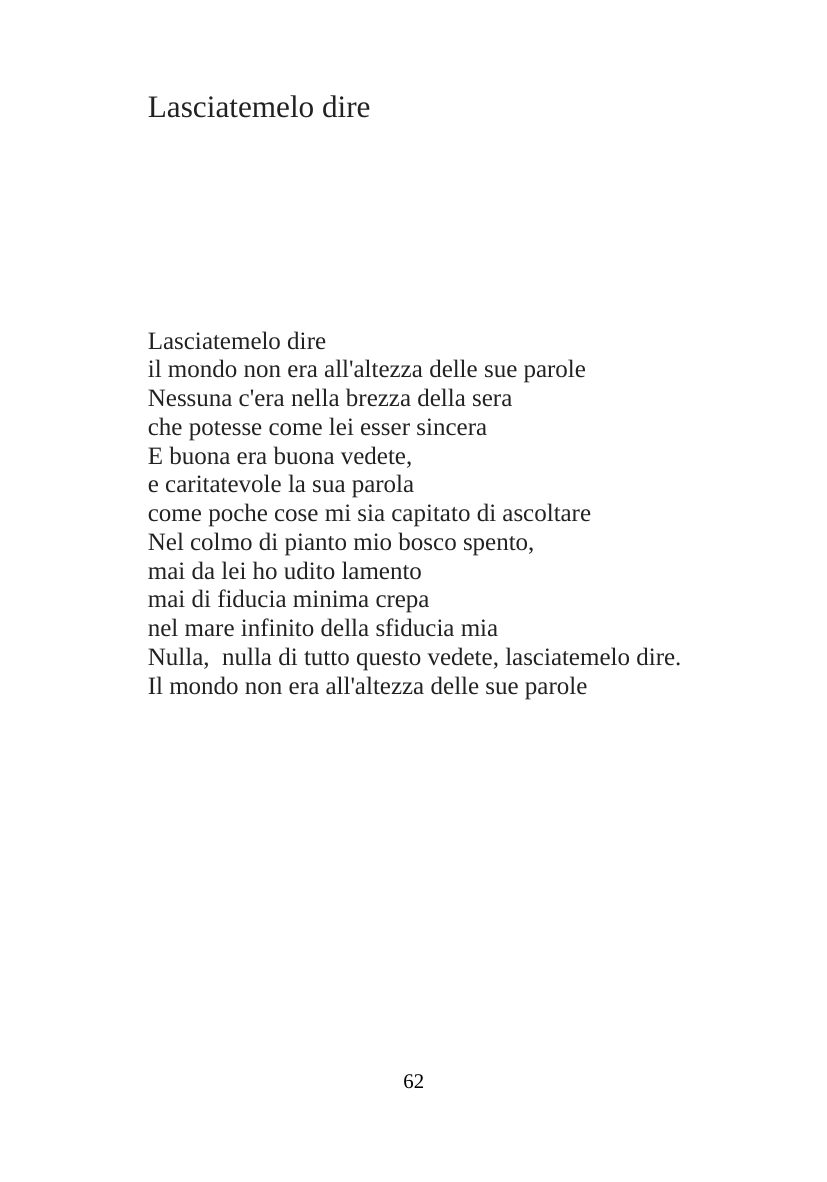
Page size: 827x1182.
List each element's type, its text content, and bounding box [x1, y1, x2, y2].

text Nel colmo di pianto mio bosco spento, [148, 527, 738, 556]
text Lasciatemelo dire il mondo non era all'altezza delle sue parole Nessuna c'era nella brezza della sera [148, 326, 738, 412]
text Nulla, nulla di tutto questo vedete, lasciatemelo dire. [148, 642, 738, 671]
text mai di fiducia minima crepa [148, 584, 738, 613]
text nel mare infinito della sfiducia mia [148, 613, 738, 642]
text che potesse come lei esser sincera E buona era buona vedete, e caritatevole la sua parola come poche cose mi sia capitato di ascoltare [148, 412, 738, 527]
subtitle Lasciatemelo dire [148, 88, 738, 124]
text Il mondo non era all'altezza delle sue parole [148, 671, 738, 699]
text mai da lei ho udito lamento [148, 556, 738, 584]
